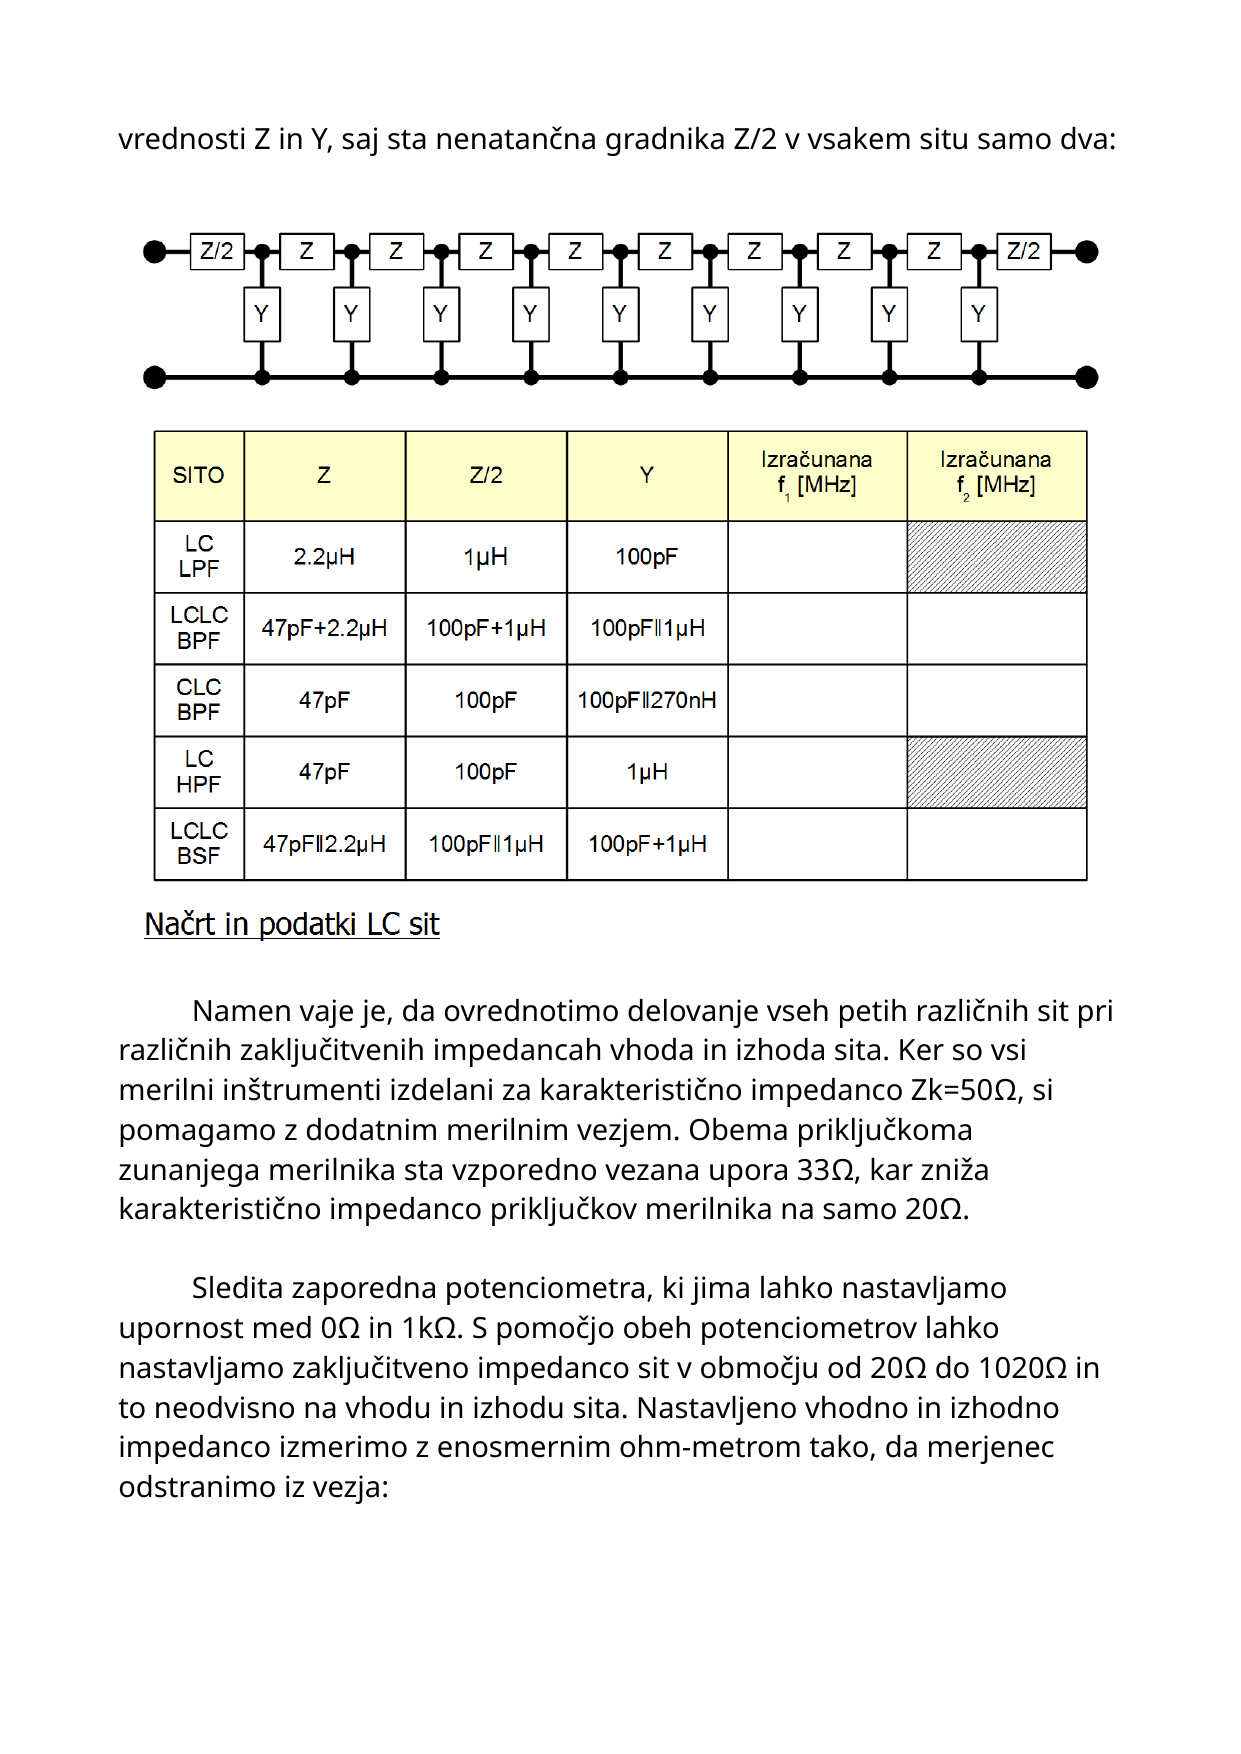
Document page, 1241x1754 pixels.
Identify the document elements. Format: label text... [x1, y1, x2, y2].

text Namen vaje je, da ovrednotimo delovanje vseh petih različnih sit pri različnih zaključitvenih impedancah vhoda in izhoda sita. Ker so vsi merilni inštrumenti izdelani za karakteristično impedanco Zk=50Ω, si pomagamo z dodatnim merilnim vezjem. Obema priključkoma zunanjega merilnika sta vzporedno vezana upora 33Ω, kar zniža karakteristično impedanco priključkov merilnika na samo 20Ω. [118, 990, 1122, 1228]
text Sledita zaporedna potenciometra, ki jima lahko nastavljamo upornost med 0Ω in 1kΩ. S pomočjo obeh potenciometrov lahko nastavljamo zaključitveno impedanco sit v območju od 20Ω do 1020Ω in to neodvisno na vhodu in izhodu sita. Nastavljeno vhodno in izhodno impedanco izmerimo z enosmernim ohm-metrom tako, da merjenec odstranimo iz vezja: [118, 1268, 1122, 1506]
text vrednosti Z in Y, saj sta nenatančna gradnika Z/2 v vsakem situ samo dva: [118, 118, 1122, 158]
picture [118, 197, 1122, 951]
